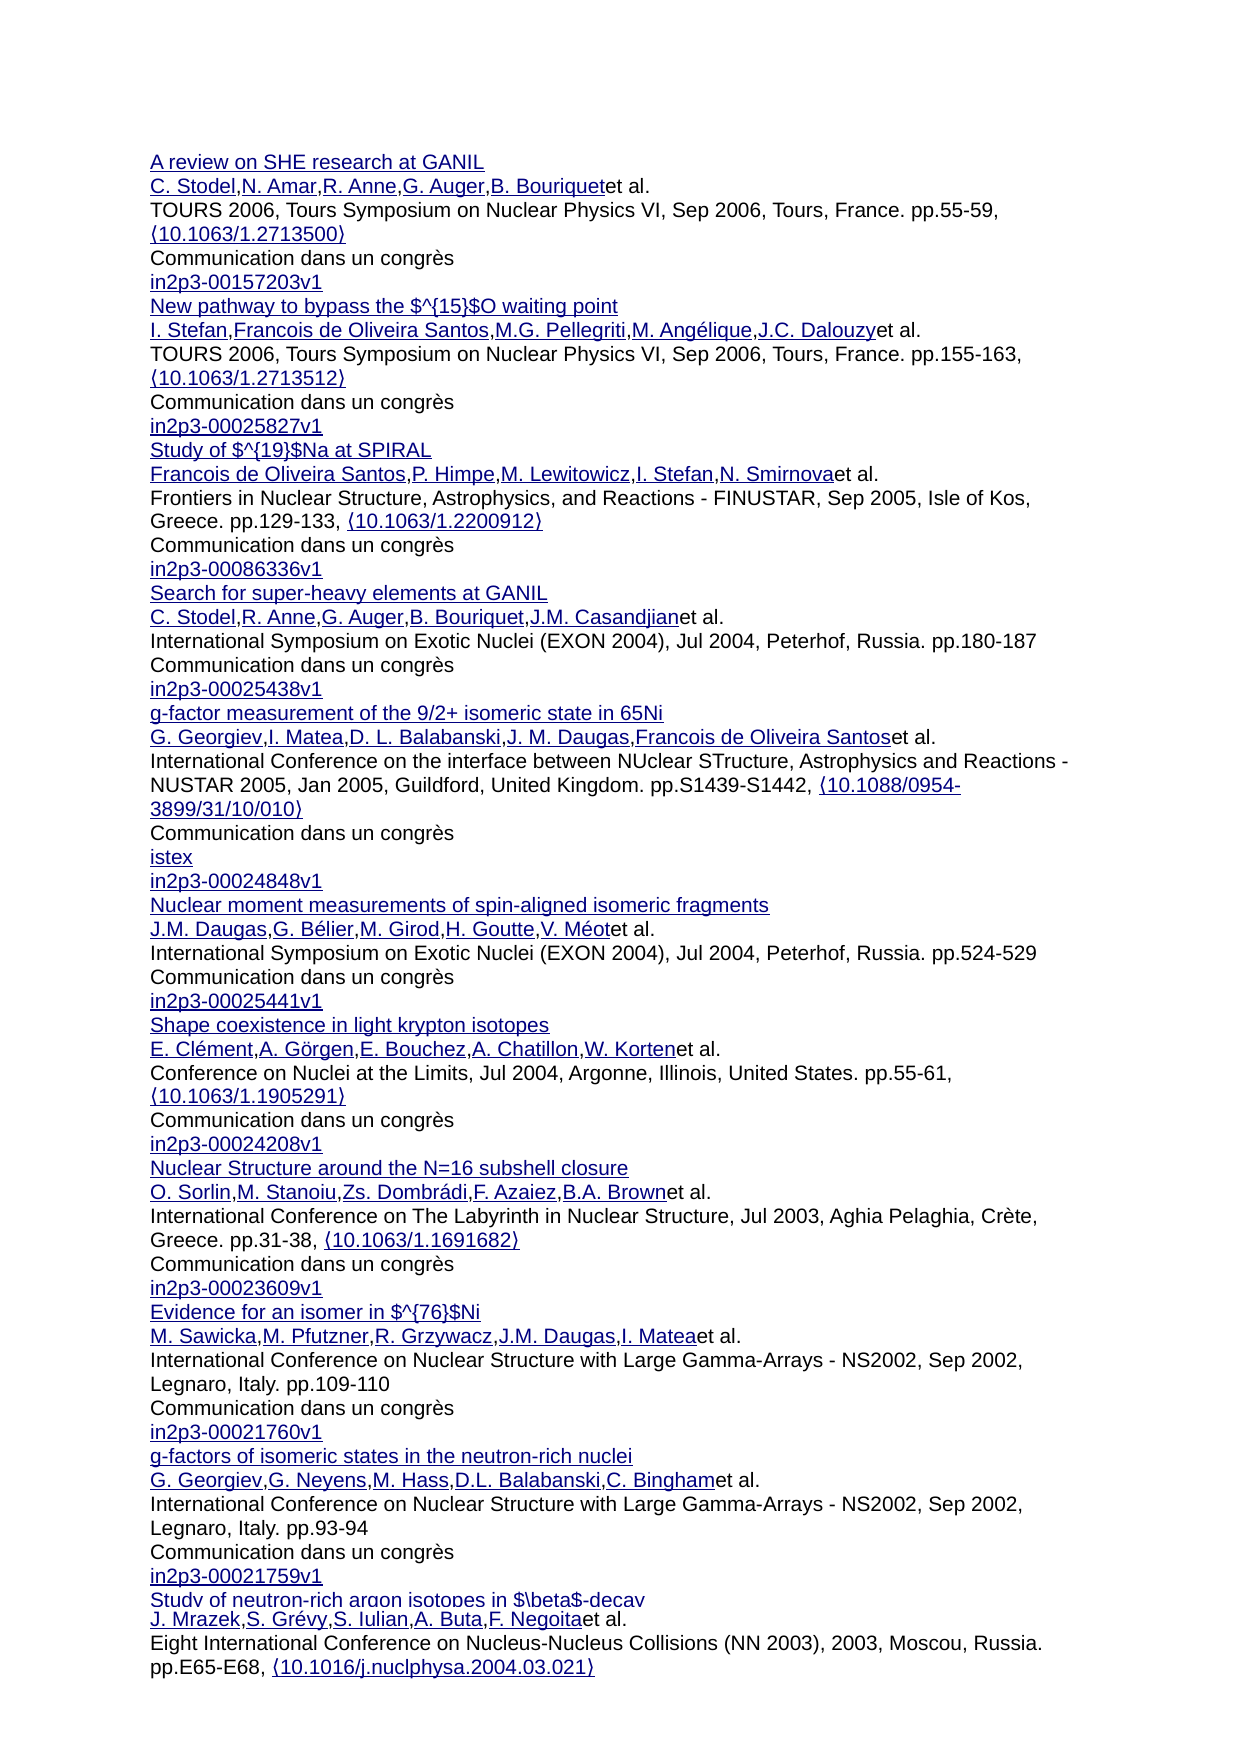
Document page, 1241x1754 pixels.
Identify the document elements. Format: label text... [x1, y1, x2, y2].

table_cell Nuclear moment measurements of spin-aligned isomeric fragments J.M. Daugas,G. Bélier,M. Girod,H. Goutte,V. Méotet al. International Symposium on Exotic Nuclei (EXON 2004), Jul 2004, Peterhof, Russia. pp.524-529 Communication dans un congrès in2p3-00025441v1 [150, 893, 1090, 1012]
table_cell Study of $^{19}$Na at SPIRAL Francois de Oliveira Santos,P. Himpe,M. Lewitowicz,I. Stefan,N. Smirnovaet al. Frontiers in Nuclear Structure, Astrophysics, and Reactions - FINUSTAR, Sep 2005, Isle of Kos, Greece. pp.129-133, ⟨10.1063/1.2200912⟩ Communication dans un congrès in2p3-00086336v1 [150, 438, 1090, 581]
table_cell Study of neutron-rich argon isotopes in $\beta$-decay J. Mrazek,S. Grévy,S. Iulian,A. Buta,F. Negoitaet al. Eight International Conference on Nucleus-Nucleus Collisions (NN 2003), 2003, Moscou, Russia. pp.E65-E68, ⟨10.1016/j.nuclphysa.2004.03.021⟩ [150, 1588, 1090, 1679]
table_cell Shape coexistence in light krypton isotopes E. Clément,A. Görgen,E. Bouchez,A. Chatillon,W. Kortenet al. Conference on Nuclei at the Limits, Jul 2004, Argonne, Illinois, United States. pp.55-61, ⟨10.1063/1.1905291⟩ Communication dans un congrès in2p3-00024208v1 [150, 1013, 1090, 1156]
table_cell New pathway to bypass the $^{15}$O waiting point I. Stefan,Francois de Oliveira Santos,M.G. Pellegriti,M. Angélique,J.C. Dalouzyet al. TOURS 2006, Tours Symposium on Nuclear Physics VI, Sep 2006, Tours, France. pp.155-163, ⟨10.1063/1.2713512⟩ Communication dans un congrès in2p3-00025827v1 [150, 294, 1090, 437]
table_cell Nuclear Structure around the N=16 subshell closure O. Sorlin,M. Stanoiu,Zs. Dombrádi,F. Azaiez,B.A. Brownet al. International Conference on The Labyrinth in Nuclear Structure, Jul 2003, Aghia Pelaghia, Crète, Greece. pp.31-38, ⟨10.1063/1.1691682⟩ Communication dans un congrès in2p3-00023609v1 [150, 1156, 1090, 1300]
table_cell Search for super-heavy elements at GANIL C. Stodel,R. Anne,G. Auger,B. Bouriquet,J.M. Casandjianet al. International Symposium on Exotic Nuclei (EXON 2004), Jul 2004, Peterhof, Russia. pp.180-187 Communication dans un congrès in2p3-00025438v1 [150, 581, 1090, 701]
table_cell g-factors of isomeric states in the neutron-rich nuclei G. Georgiev,G. Neyens,M. Hass,D.L. Balabanski,C. Binghamet al. International Conference on Nuclear Structure with Large Gamma-Arrays - NS2002, Sep 2002, Legnaro, Italy. pp.93-94 Communication dans un congrès in2p3-00021759v1 [150, 1444, 1090, 1587]
table_cell Evidence for an isomer in $^{76}$Ni M. Sawicka,M. Pfutzner,R. Grzywacz,J.M. Daugas,I. Mateaet al. International Conference on Nuclear Structure with Large Gamma-Arrays - NS2002, Sep 2002, Legnaro, Italy. pp.109-110 Communication dans un congrès in2p3-00021760v1 [150, 1300, 1090, 1444]
table_cell g-factor measurement of the 9/2+ isomeric state in 65Ni G. Georgiev,I. Matea,D. L. Balabanski,J. M. Daugas,Francois de Oliveira Santoset al. International Conference on the interface between NUclear STructure, Astrophysics and Reactions - NUSTAR 2005, Jan 2005, Guildford, United Kingdom. pp.S1439-S1442, ⟨10.1088/0954-3899/31/10/010⟩ Communication dans un congrès istex in2p3-00024848v1 [150, 701, 1090, 893]
table_cell A review on SHE research at GANIL C. Stodel,N. Amar,R. Anne,G. Auger,B. Bouriquetet al. TOURS 2006, Tours Symposium on Nuclear Physics VI, Sep 2006, Tours, France. pp.55-59, ⟨10.1063/1.2713500⟩ Communication dans un congrès in2p3-00157203v1 [150, 150, 1090, 294]
